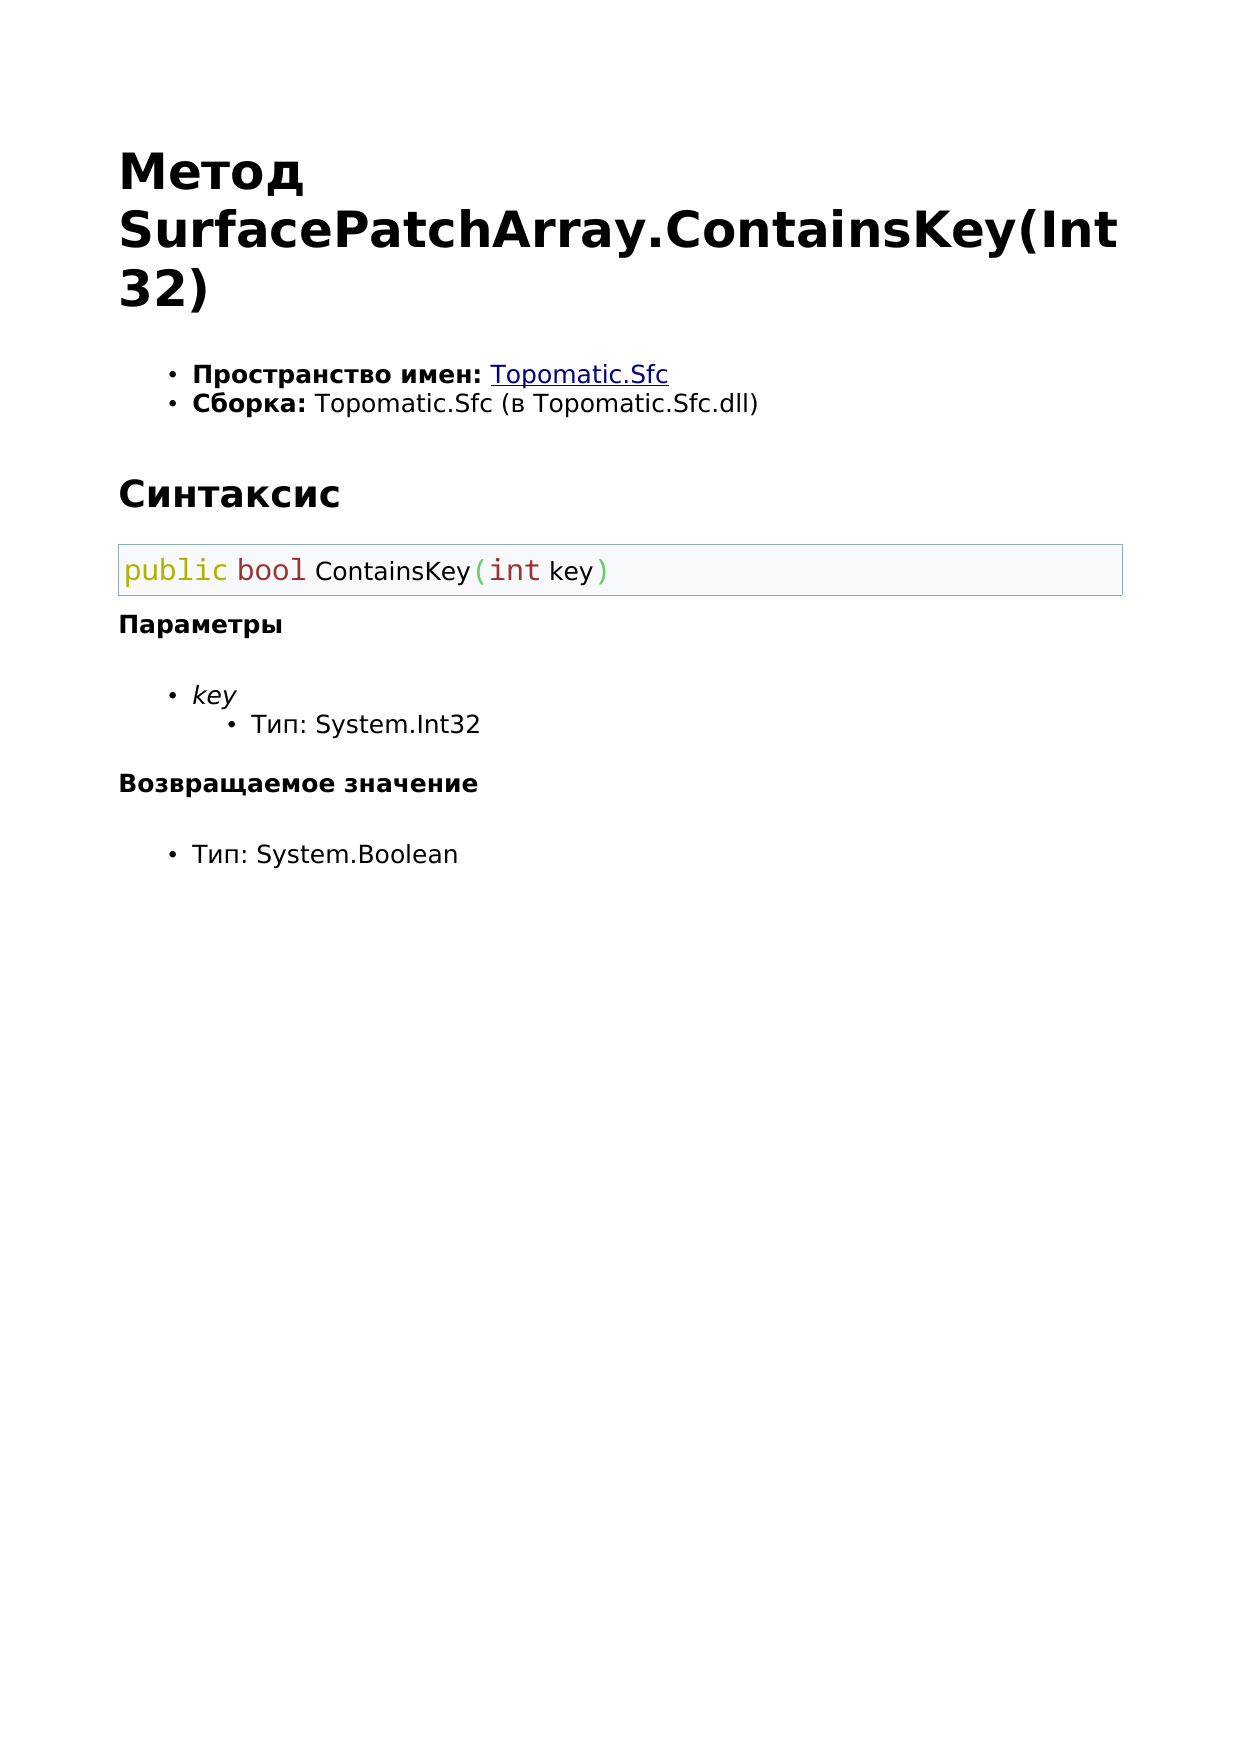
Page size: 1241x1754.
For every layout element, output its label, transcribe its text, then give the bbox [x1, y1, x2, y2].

table_header public bool ContainsKey(int key) [119, 545, 1122, 595]
list Сборка: Topomatic.Sfc (в Topomatic.Sfc.dll) [177, 389, 1122, 418]
list Тип: System.Boolean [177, 840, 1122, 869]
list key [177, 681, 1122, 710]
subtitle Синтаксис [118, 473, 1122, 516]
text Возвращаемое значение [118, 769, 1122, 798]
subtitle Метод SurfacePatchArray.ContainsKey(Int32) [118, 143, 1122, 318]
list Тип: System.Int32 [236, 710, 1122, 739]
list Пространство имен: Topomatic.Sfc [177, 360, 1122, 389]
text Параметры [118, 610, 1122, 639]
